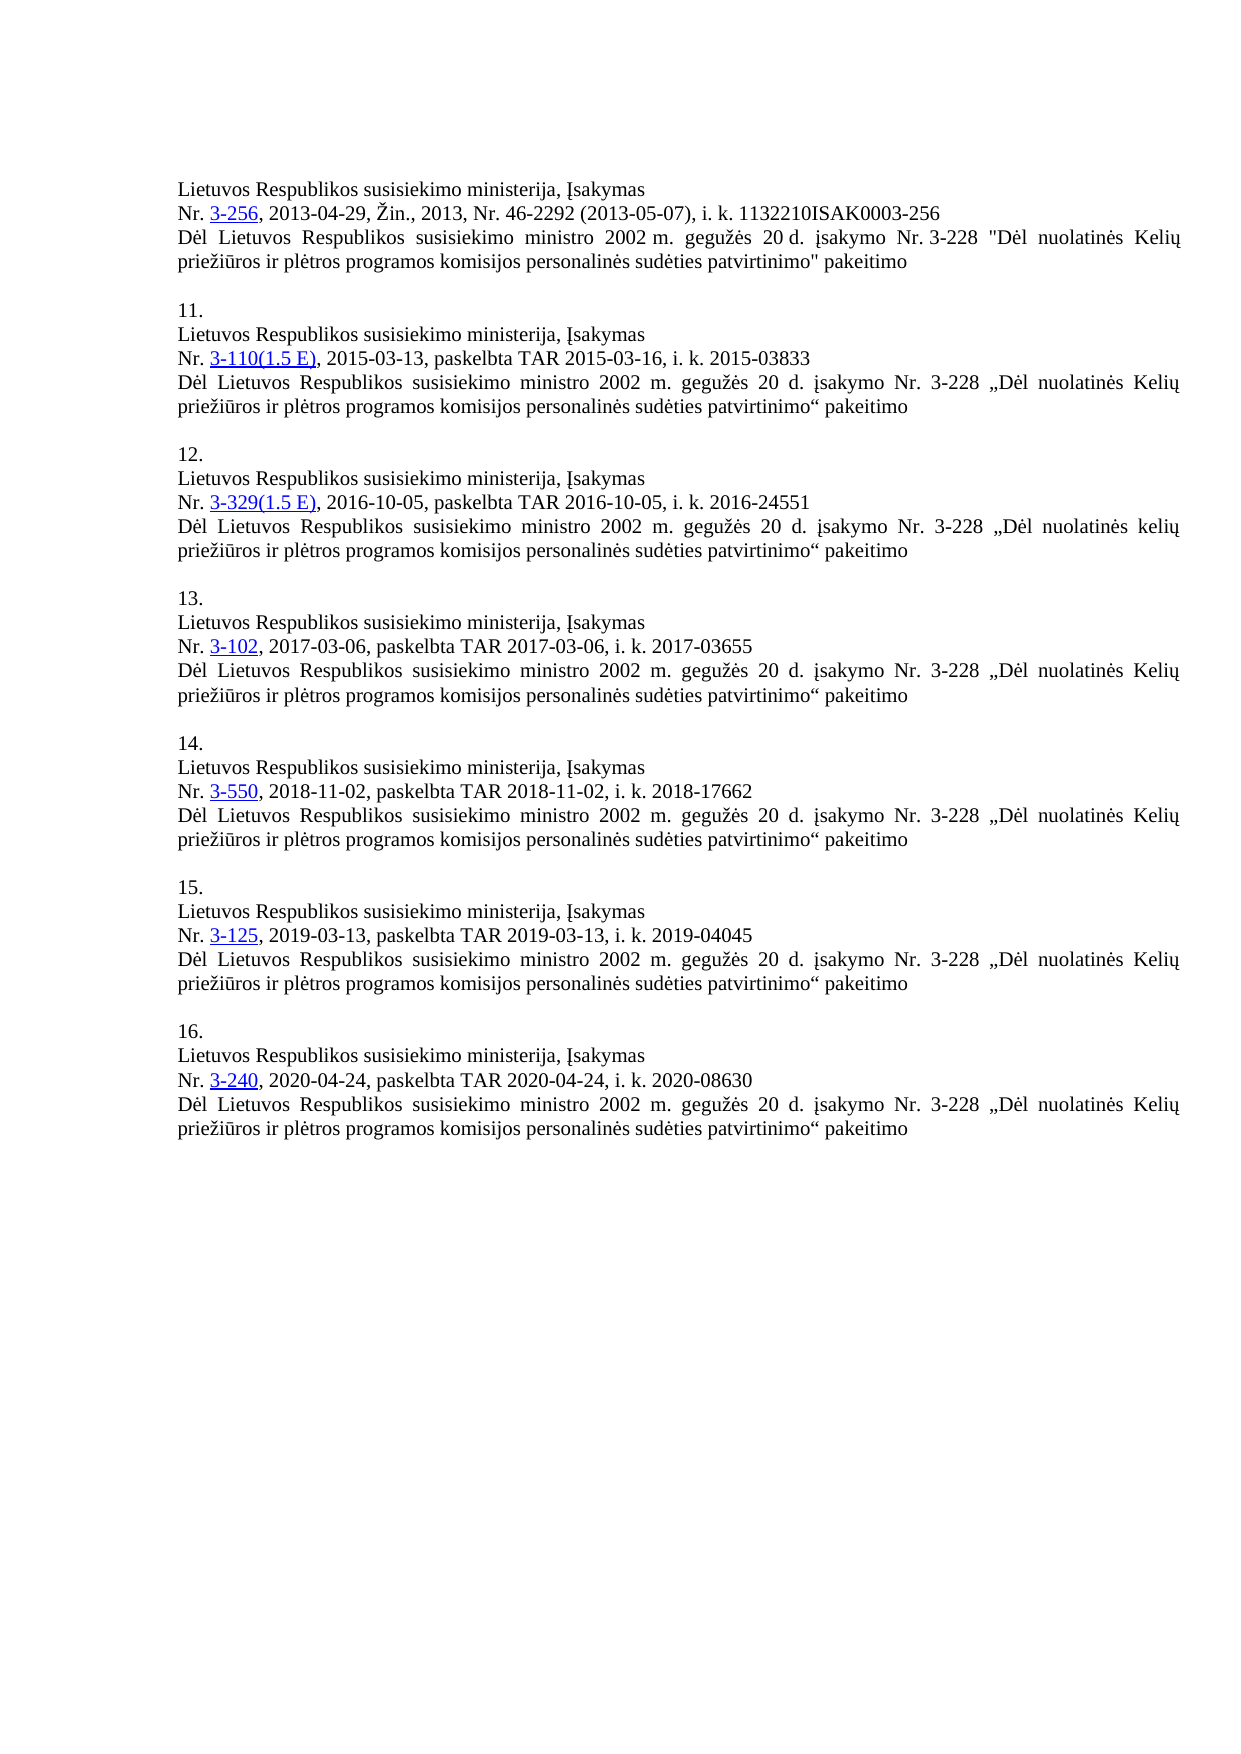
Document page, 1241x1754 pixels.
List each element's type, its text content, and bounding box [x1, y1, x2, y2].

text 12. [177, 442, 1181, 466]
text Nr. 3-125, 2019-03-13, paskelbta TAR 2019-03-13, i. k. 2019-04045 [177, 923, 1181, 947]
text Dėl Lietuvos Respublikos susisiekimo ministro 2002 m. gegužės 20 d. įsakymo Nr. 3-228 „Dėl nuolatinės Kelių priežiūros ir plėtros programos komisijos personalinės sudėties patvirtinimo“ pakeitimo [177, 658, 1181, 707]
text Dėl Lietuvos Respublikos susisiekimo ministro 2002 m. gegužės 20 d. įsakymo Nr. 3-228 „Dėl nuolatinės kelių priežiūros ir plėtros programos komisijos personalinės sudėties patvirtinimo“ pakeitimo [177, 514, 1181, 562]
text 14. [177, 731, 1181, 755]
text Lietuvos Respublikos susisiekimo ministerija, Įsakymas [177, 322, 1181, 346]
text Nr. 3-102, 2017-03-06, paskelbta TAR 2017-03-06, i. k. 2017-03655 [177, 634, 1181, 658]
text Lietuvos Respublikos susisiekimo ministerija, Įsakymas [177, 466, 1181, 490]
text Dėl Lietuvos Respublikos susisiekimo ministro 2002 m. gegužės 20 d. įsakymo Nr. 3-228 „Dėl nuolatinės Kelių priežiūros ir plėtros programos komisijos personalinės sudėties patvirtinimo“ pakeitimo [177, 947, 1181, 995]
text Dėl Lietuvos Respublikos susisiekimo ministro 2002 m. gegužės 20 d. įsakymo Nr. 3-228 „Dėl nuolatinės Kelių priežiūros ir plėtros programos komisijos personalinės sudėties patvirtinimo“ pakeitimo [177, 1092, 1181, 1140]
text 16. [177, 1019, 1181, 1043]
text 13. [177, 586, 1181, 610]
text Nr. 3-110(1.5 E), 2015-03-13, paskelbta TAR 2015-03-16, i. k. 2015-03833 [177, 346, 1181, 370]
text Dėl Lietuvos Respublikos susisiekimo ministro 2002 m. gegužės 20 d. įsakymo Nr. 3-228 „Dėl nuolatinės Kelių priežiūros ir plėtros programos komisijos personalinės sudėties patvirtinimo“ pakeitimo [177, 803, 1181, 851]
text Lietuvos Respublikos susisiekimo ministerija, Įsakymas [177, 177, 1181, 201]
text 11. [177, 297, 1181, 322]
text Nr. 3-329(1.5 E), 2016-10-05, paskelbta TAR 2016-10-05, i. k. 2016-24551 [177, 490, 1181, 514]
text 15. [177, 875, 1181, 899]
text Dėl Lietuvos Respublikos susisiekimo ministro 2002 m. gegužės 20 d. įsakymo Nr. 3-228 „Dėl nuolatinės Kelių priežiūros ir plėtros programos komisijos personalinės sudėties patvirtinimo“ pakeitimo [177, 370, 1181, 418]
text Lietuvos Respublikos susisiekimo ministerija, Įsakymas [177, 755, 1181, 779]
text Nr. 3-256, 2013-04-29, Žin., 2013, Nr. 46-2292 (2013-05-07), i. k. 1132210ISAK0003-256 [177, 201, 1181, 225]
text Nr. 3-240, 2020-04-24, paskelbta TAR 2020-04-24, i. k. 2020-08630 [177, 1067, 1181, 1092]
text Lietuvos Respublikos susisiekimo ministerija, Įsakymas [177, 899, 1181, 923]
text Lietuvos Respublikos susisiekimo ministerija, Įsakymas [177, 1043, 1181, 1067]
text Nr. 3-550, 2018-11-02, paskelbta TAR 2018-11-02, i. k. 2018-17662 [177, 779, 1181, 803]
text Lietuvos Respublikos susisiekimo ministerija, Įsakymas [177, 610, 1181, 634]
text Dėl Lietuvos Respublikos susisiekimo ministro 2002 m. gegužės 20 d. įsakymo Nr. 3-228 "Dėl nuolatinės Kelių priežiūros ir plėtros programos komisijos personalinės sudėties patvirtinimo" pakeitimo [177, 225, 1181, 273]
